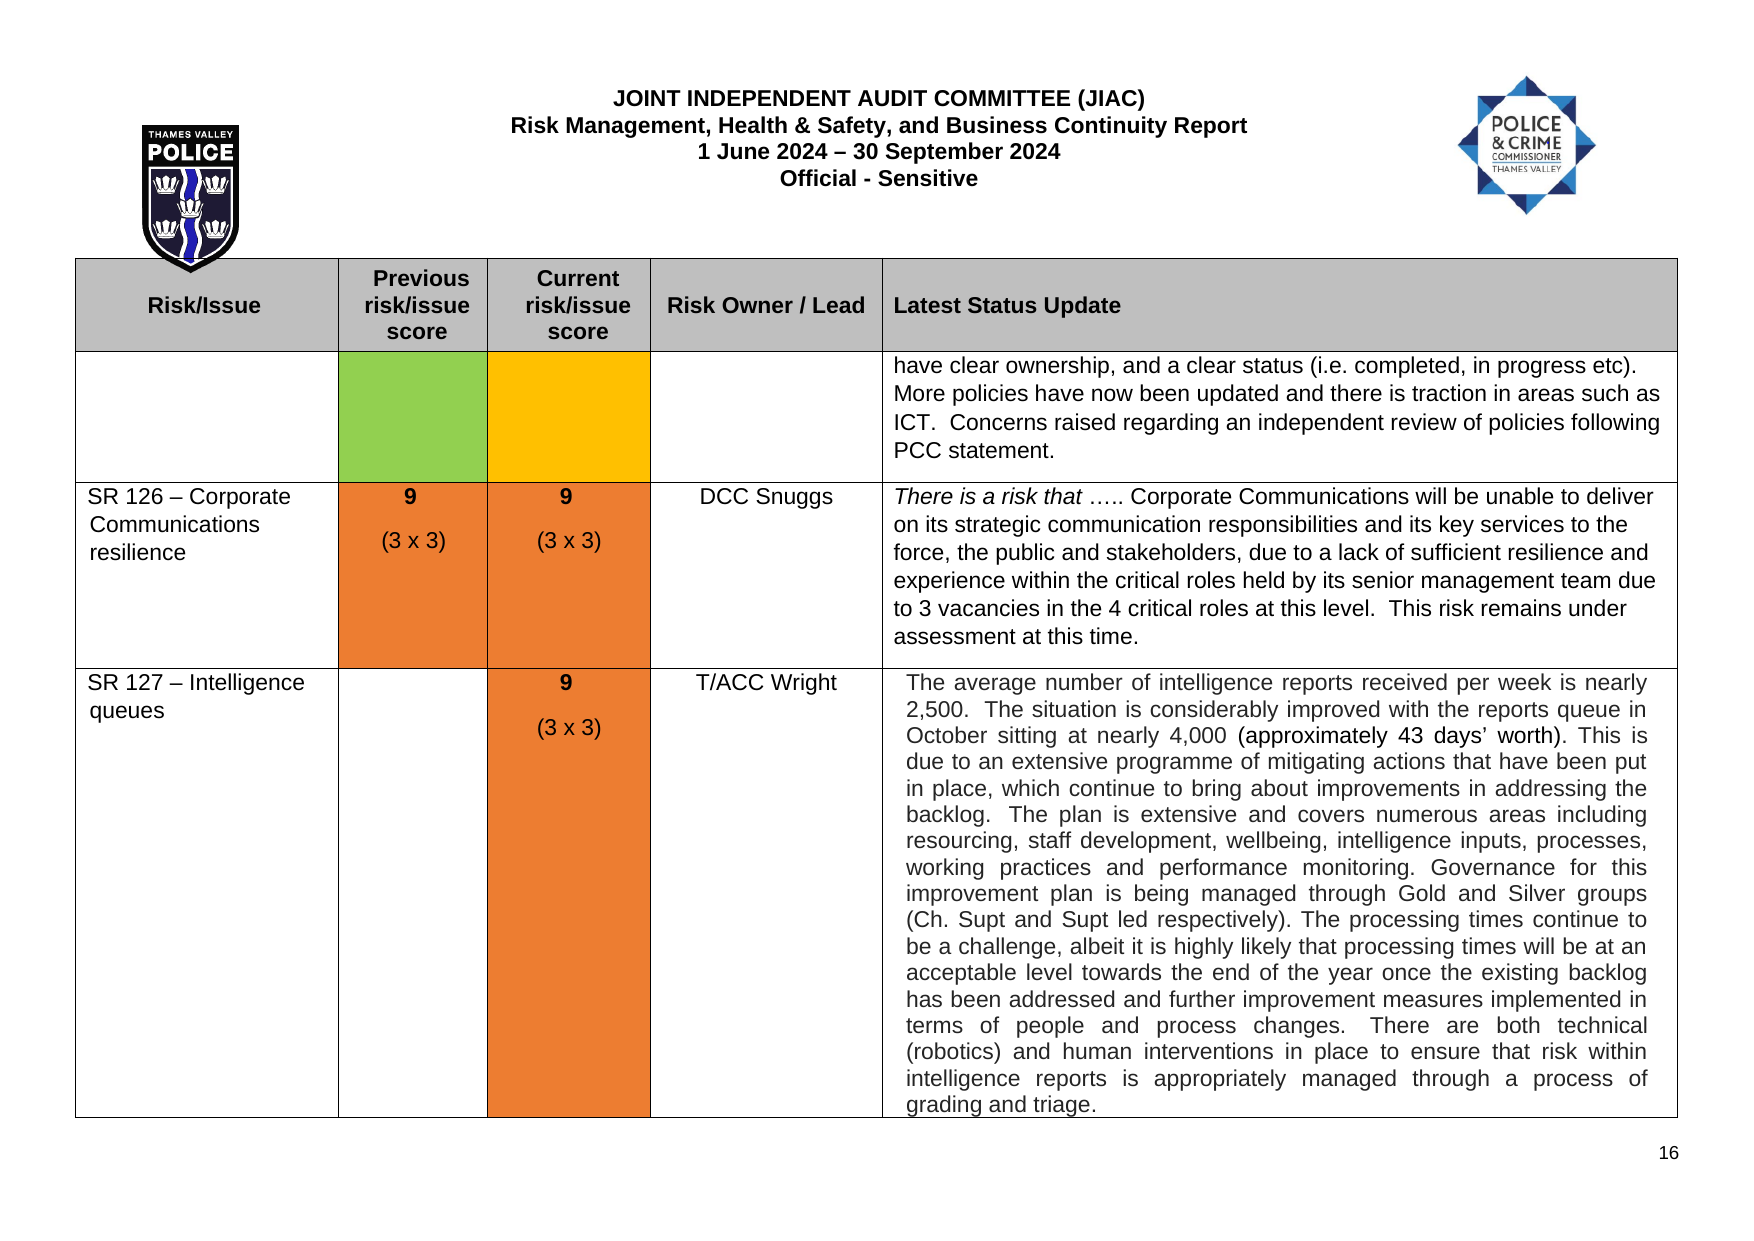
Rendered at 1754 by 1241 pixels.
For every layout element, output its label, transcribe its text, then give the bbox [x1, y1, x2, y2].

table_cell DCC Snuggs [651, 483, 882, 668]
table_cell 9 (3 x 3) [488, 483, 650, 668]
table_cell [651, 352, 882, 482]
table_cell have clear ownership, and a clear status (i.e. completed, in progress etc). More policies have now been updated and there is traction in areas such as ICT. Concerns raised regarding an independent review of policies following PCC statement. [883, 352, 1677, 482]
table_header Latest Status Update [883, 259, 1677, 351]
table_cell SR 126 – Corporate Communications resilience [76, 483, 338, 668]
table_cell [339, 669, 487, 1117]
table_cell The average number of intelligence reports received per week is nearly 2,500. The situation is considerably improved with the reports queue in October sitting at nearly 4,000 (approximately 43 days’ worth). This is due to an extensive programme of mitigating actions that have been put in place, which continue to bring about improvements in addressing the backlog. The plan is extensive and covers numerous areas including resourcing, staff development, wellbeing, intelligence inputs, processes, working practices and performance monitoring. Governance for this improvement plan is being managed through Gold and Silver groups (Ch. Supt and Supt led respectively). The processing times continue to be a challenge, albeit it is highly likely that processing times will be at an acceptable level towards the end of the year once the existing backlog has been addressed and further improvement measures implemented in terms of people and process changes. There are both technical (robotics) and human interventions in place to ensure that risk within intelligence reports is appropriately managed through a process of grading and triage. [883, 669, 1677, 1117]
table_cell 9 (3 x 3) [488, 669, 650, 1117]
table_cell 9 (3 x 3) [339, 483, 487, 668]
table_cell [339, 352, 487, 482]
table_header Risk/Issue [76, 259, 338, 351]
table_cell T/ACC Wright [651, 669, 882, 1117]
table_cell [76, 352, 338, 482]
table_header Current risk/issue score [488, 259, 650, 351]
table_header Previous risk/issue score [339, 259, 487, 351]
table_cell There is a risk that ….. Corporate Communications will be unable to deliver on its strategic communication responsibilities and its key services to the force, the public and stakeholders, due to a lack of sufficient resilience and experience within the critical roles held by its senior management team due to 3 vacancies in the 4 critical roles at this level. This risk remains under assessment at this time. [883, 483, 1677, 668]
table_header Risk Owner / Lead [651, 259, 882, 351]
table_cell SR 127 – Intelligence queues [76, 669, 338, 1117]
table_cell [488, 352, 650, 482]
